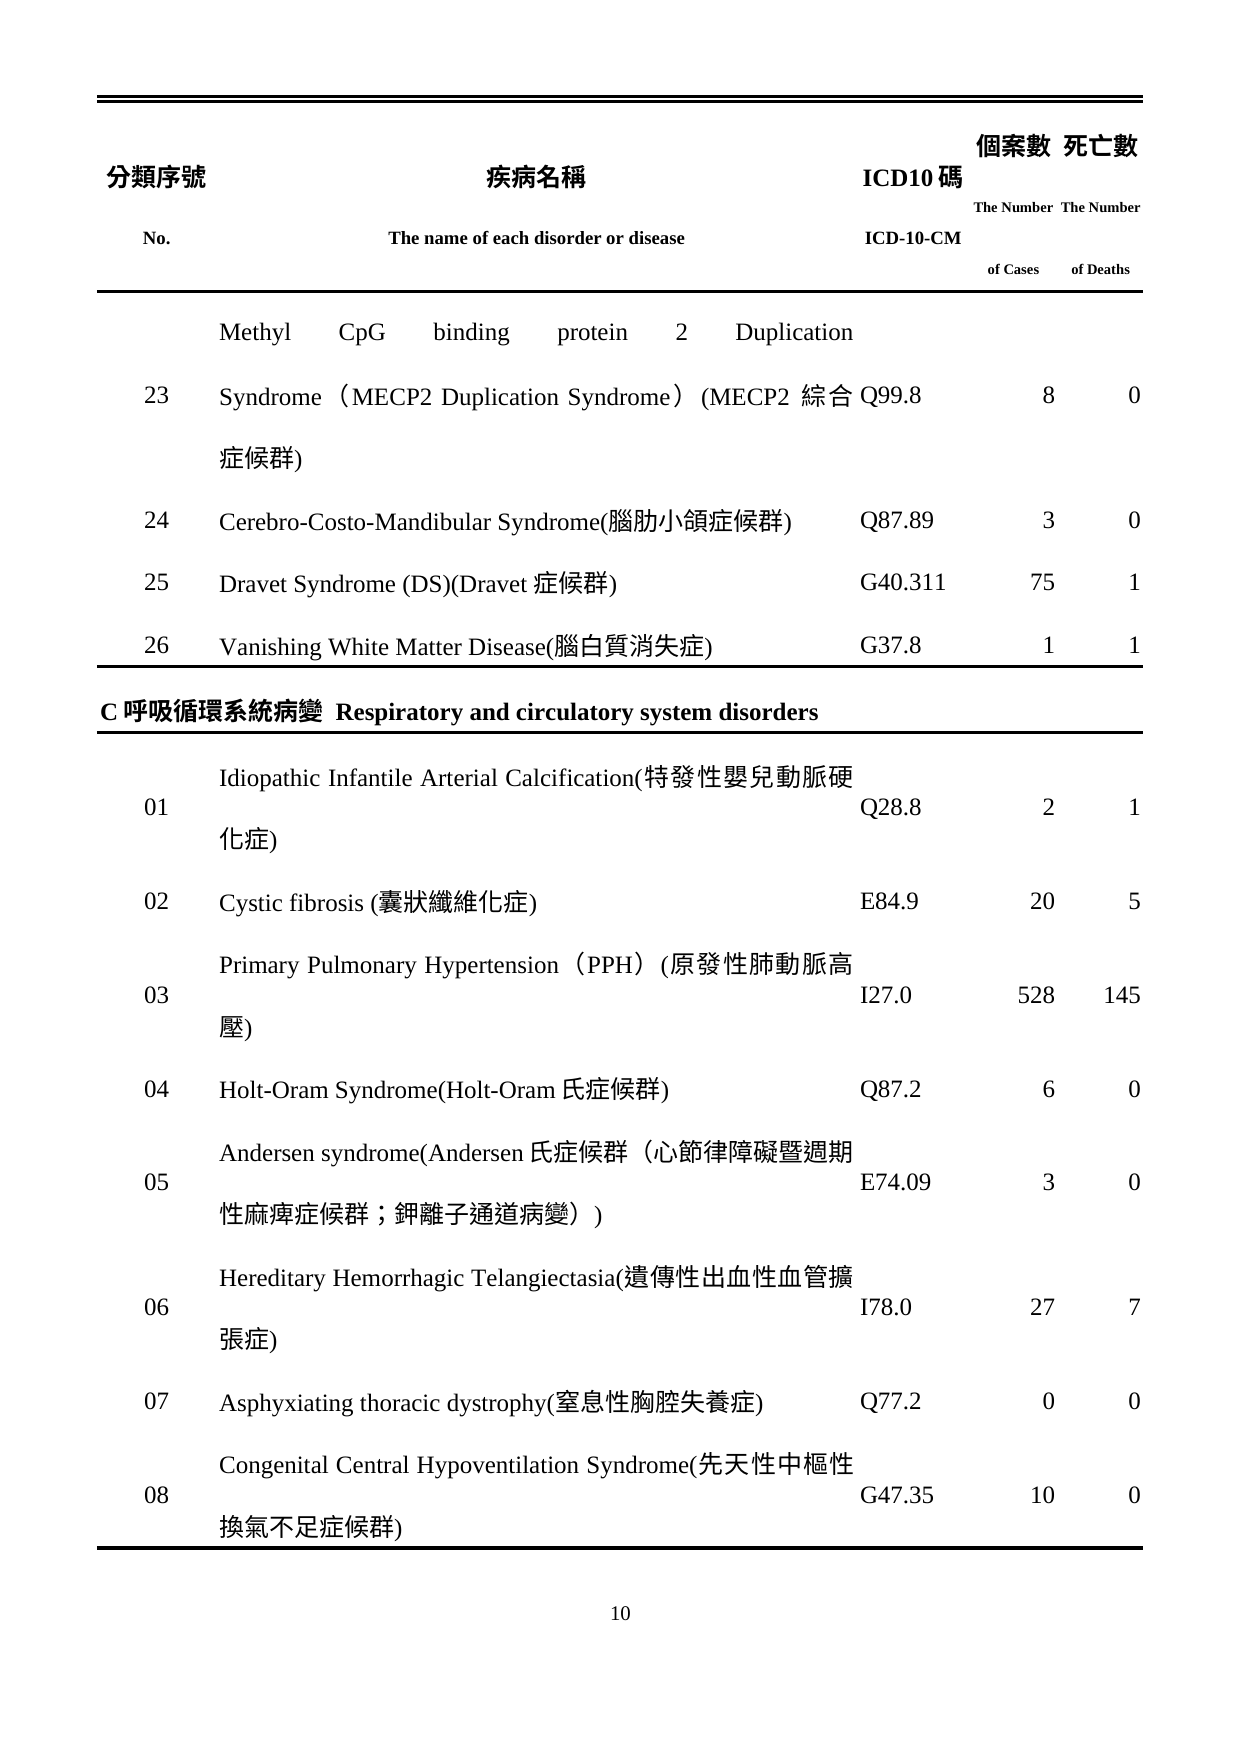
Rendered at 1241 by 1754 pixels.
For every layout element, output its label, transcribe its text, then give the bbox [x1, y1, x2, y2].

table_cell 26 [97, 603, 216, 665]
table_cell 1 [1058, 540, 1143, 603]
table_cell Congenital Central Hypoventilation Syndrome(先天性中樞性換氣不足症候群) [216, 1421, 857, 1546]
table_cell 20 [969, 859, 1057, 921]
table_cell Q87.2 [857, 1046, 969, 1109]
table_cell Q28.8 [857, 734, 969, 859]
table_cell 01 [97, 734, 216, 859]
table_cell Dravet Syndrome (DS)(Dravet 症候群) [216, 540, 857, 603]
table_cell 0 [1058, 1421, 1143, 1546]
table_cell Methyl CpG binding protein 2 Duplication Syndrome（MECP2 Duplication Syndrome）(MECP2 綜合症候群) [216, 293, 857, 478]
table_cell 10 [969, 1421, 1057, 1546]
table_cell 02 [97, 859, 216, 921]
table_cell C呼吸循環系統病變 Respiratory and circulatory system disorders [97, 668, 1143, 731]
table_cell 23 [97, 293, 216, 478]
table_header 個案數 The Number of Cases [969, 103, 1057, 290]
table_cell 24 [97, 478, 216, 540]
table_cell 25 [97, 540, 216, 603]
table_cell 75 [969, 540, 1057, 603]
table_cell 8 [969, 293, 1057, 478]
table_cell 07 [97, 1359, 216, 1421]
table_cell 0 [1058, 1109, 1143, 1234]
table_cell 05 [97, 1109, 216, 1234]
table_cell Q77.2 [857, 1359, 969, 1421]
table_cell Q87.89 [857, 478, 969, 540]
table_cell I78.0 [857, 1234, 969, 1359]
table_cell G40.311 [857, 540, 969, 603]
table_cell 0 [1058, 1046, 1143, 1109]
table_cell 1 [969, 603, 1057, 665]
table_cell Andersen syndrome(Andersen氏症候群（心節律障礙暨週期性麻痺症候群；鉀離子通道病變）) [216, 1109, 857, 1234]
table_cell 08 [97, 1421, 216, 1546]
table_cell 1 [1058, 603, 1143, 665]
table_cell Cystic fibrosis (囊狀纖維化症) [216, 859, 857, 921]
table_cell 0 [1058, 1359, 1143, 1421]
table_cell 03 [97, 921, 216, 1046]
table_cell 0 [969, 1359, 1057, 1421]
table_cell Asphyxiating thoracic dystrophy(窒息性胸腔失養症) [216, 1359, 857, 1421]
table_cell 6 [969, 1046, 1057, 1109]
table_cell 06 [97, 1234, 216, 1359]
table_cell Cerebro-Costo-Mandibular Syndrome(腦肋小頜症候群) [216, 478, 857, 540]
table_cell 3 [969, 1109, 1057, 1234]
table_cell 145 [1058, 921, 1143, 1046]
table_cell Idiopathic Infantile Arterial Calcification(特發性嬰兒動脈硬化症) [216, 734, 857, 859]
table_header 分類序號 No. [97, 103, 216, 290]
table_cell I27.0 [857, 921, 969, 1046]
table_header 疾病名稱 The name of each disorder or disease [216, 103, 857, 290]
table_cell E74.09 [857, 1109, 969, 1234]
table_cell 04 [97, 1046, 216, 1109]
table_cell E84.9 [857, 859, 969, 921]
table_cell Q99.8 [857, 293, 969, 478]
table_header ICD10碼 ICD-10-CM [857, 103, 969, 290]
table_cell 2 [969, 734, 1057, 859]
table_cell 5 [1058, 859, 1143, 921]
table_cell 7 [1058, 1234, 1143, 1359]
table_cell 0 [1058, 478, 1143, 540]
table_cell Holt-Oram Syndrome(Holt-Oram氏症候群) [216, 1046, 857, 1109]
table_header 死亡數 The Number of Deaths [1058, 103, 1143, 290]
table_cell 1 [1058, 734, 1143, 859]
table_cell G47.35 [857, 1421, 969, 1546]
table_cell Hereditary Hemorrhagic Telangiectasia(遺傳性出血性血管擴張症) [216, 1234, 857, 1359]
table_cell Vanishing White Matter Disease(腦白質消失症) [216, 603, 857, 665]
table_cell 528 [969, 921, 1057, 1046]
table_cell 27 [969, 1234, 1057, 1359]
table_cell Primary Pulmonary Hypertension（PPH）(原發性肺動脈高壓) [216, 921, 857, 1046]
table_cell 3 [969, 478, 1057, 540]
table_cell G37.8 [857, 603, 969, 665]
table_cell 0 [1058, 293, 1143, 478]
